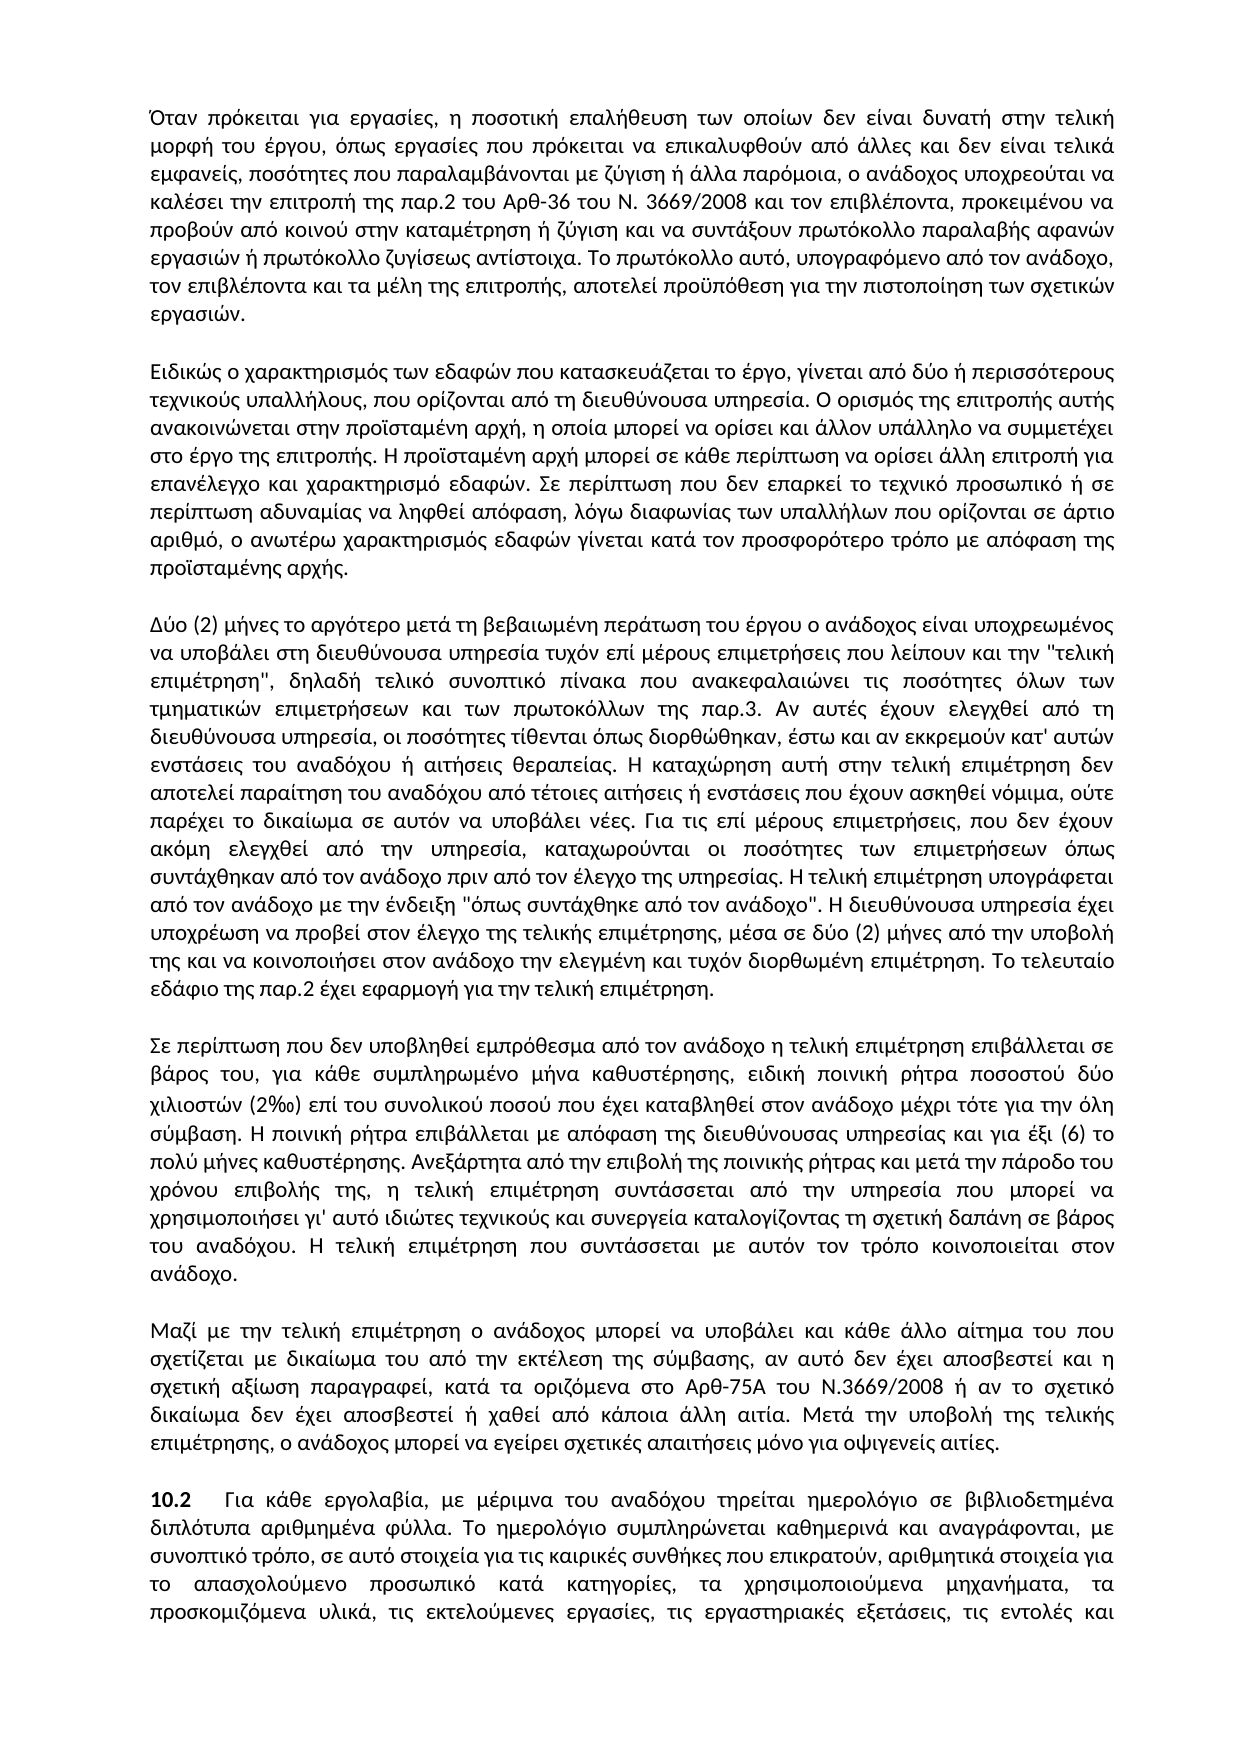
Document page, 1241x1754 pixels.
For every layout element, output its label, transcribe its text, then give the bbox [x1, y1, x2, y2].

text Δύο (2) μήνες το αργότερο μετά τη βεβαιωμένη περάτωση του έργου ο ανάδοχος είναι υποχρεωμένος να υποβάλει στη διευθύνουσα υπηρεσία τυχόν επί μέρους επιμετρήσεις που λείπουν και την "τελική επιμέτρηση", δηλαδή τελικό συνοπτικό πίνακα που ανακεφαλαιώνει τις ποσότητες όλων των τμηματικών επιμετρήσεων και των πρωτοκόλλων της παρ.3. Αν αυτές έχουν ελεγχθεί από τη διευθύνουσα υπηρεσία, οι ποσότητες τίθενται όπως διορθώθηκαν, έστω και αν εκκρεμούν κατ' αυτών ενστάσεις του αναδόχου ή αιτήσεις θεραπείας. Η καταχώρηση αυτή στην τελική επιμέτρηση δεν αποτελεί παραίτηση του αναδόχου από τέτοιες αιτήσεις ή ενστάσεις που έχουν ασκηθεί νόμιμα, ούτε παρέχει το δικαίωμα σε αυτόν να υποβάλει νέες. Για τις επί μέρους επιμετρήσεις, που δεν έχουν ακόμη ελεγχθεί από την υπηρεσία, καταχωρούνται οι ποσότητες των επιμετρήσεων όπως συντάχθηκαν από τον ανάδοχο πριν από τον έλεγχο της υπηρεσίας. Η τελική επιμέτρηση υπογράφεται από τον ανάδοχο με την ένδειξη "όπως συντάχθηκε από τον ανάδοχο". Η διευθύνουσα υπηρεσία έχει υποχρέωση να προβεί στον έλεγχο της τελικής επιμέτρησης, μέσα σε δύο (2) μήνες από την υποβολή της και να κοινοποιήσει στον ανάδοχο την ελεγμένη και τυχόν διορθωμένη επιμέτρηση. Το τελευταίο εδάφιο της παρ.2 έχει εφαρμογή για την τελική επιμέτρηση. [150, 610, 1116, 1002]
text 10.2 Για κάθε εργολαβία, με μέριμνα του αναδόχου τηρείται ημερολόγιο σε βιβλιοδετημένα διπλότυπα αριθμημένα φύλλα. Το ημερολόγιο συμπληρώνεται καθημερινά και αναγράφονται, με συνοπτικό τρόπο, σε αυτό στοιχεία για τις καιρικές συνθήκες που επικρατούν, αριθμητικά στοιχεία για το απασχολούμενο προσωπικό κατά κατηγορίες, τα χρησιμοποιούμενα μηχανήματα, τα προσκομιζόμενα υλικά, τις εκτελούμενες εργασίες, τις εργαστηριακές εξετάσεις, τις εντολές και [150, 1485, 1116, 1626]
text Όταν πρόκειται για εργασίες, η ποσοτική επαλήθευση των οποίων δεν είναι δυνατή στην τελική μορφή του έργου, όπως εργασίες που πρόκειται να επικαλυφθούν από άλλες και δεν είναι τελικά εμφανείς, ποσότητες που παραλαμβάνονται με ζύγιση ή άλλα παρόμοια, ο ανάδοχος υποχρεούται να καλέσει την επιτροπή της παρ.2 του Αρθ-36 του Ν. 3669/2008 και τον επιβλέποντα, προκειμένου να προβούν από κοινού στην καταμέτρηση ή ζύγιση και να συντάξουν πρωτόκολλο παραλαβής αφανών εργασιών ή πρωτόκολλο ζυγίσεως αντίστοιχα. Το πρωτόκολλο αυτό, υπογραφόμενο από τον ανάδοχο, τον επιβλέποντα και τα μέλη της επιτροπής, αποτελεί προϋπόθεση για την πιστοποίηση των σχετικών εργασιών. [150, 103, 1116, 328]
text Σε περίπτωση που δεν υποβληθεί εμπρόθεσμα από τον ανάδοχο η τελική επιμέτρηση επιβάλλεται σε βάρος του, για κάθε συμπληρωμένο μήνα καθυστέρησης, ειδική ποινική ρήτρα ποσοστού δύο χιλιοστών (2‰) επί του συνολικού ποσού που έχει καταβληθεί στον ανάδοχο μέχρι τότε για την όλη σύμβαση. Η ποινική ρήτρα επιβάλλεται με απόφαση της διευθύνουσας υπηρεσίας και για έξι (6) το πολύ μήνες καθυστέρησης. Ανεξάρτητα από την επιβολή της ποινικής ρήτρας και μετά την πάροδο του χρόνου επιβολής της, η τελική επιμέτρηση συντάσσεται από την υπηρεσία που μπορεί να χρησιμοποιήσει γι' αυτό ιδιώτες τεχνικούς και συνεργεία καταλογίζοντας τη σχετική δαπάνη σε βάρος του αναδόχου. Η τελική επιμέτρηση που συντάσσεται με αυτόν τον τρόπο κοινοποιείται στον ανάδοχο. [150, 1032, 1116, 1287]
text Ειδικώς ο χαρακτηρισμός των εδαφών που κατασκευάζεται το έργο, γίνεται από δύο ή περισσότερους τεχνικούς υπαλλήλους, που ορίζονται από τη διευθύνουσα υπηρεσία. Ο ορισμός της επιτροπής αυτής ανακοινώνεται στην προϊσταμένη αρχή, η οποία μπορεί να ορίσει και άλλον υπάλληλο να συμμετέχει στο έργο της επιτροπής. Η προϊσταμένη αρχή μπορεί σε κάθε περίπτωση να ορίσει άλλη επιτροπή για επανέλεγχο και χαρακτηρισμό εδαφών. Σε περίπτωση που δεν επαρκεί το τεχνικό προσωπικό ή σε περίπτωση αδυναμίας να ληφθεί απόφαση, λόγω διαφωνίας των υπαλλήλων που ορίζονται σε άρτιο αριθμό, ο ανωτέρω χαρακτηρισμός εδαφών γίνεται κατά τον προσφορότερο τρόπο με απόφαση της προϊσταμένης αρχής. [150, 357, 1116, 581]
text Μαζί με την τελική επιμέτρηση ο ανάδοχος μπορεί να υποβάλει και κάθε άλλο αίτημα του που σχετίζεται με δικαίωμα του από την εκτέλεση της σύμβασης, αν αυτό δεν έχει αποσβεστεί και η σχετική αξίωση παραγραφεί, κατά τα οριζόμενα στο Αρθ-75Α του Ν.3669/2008 ή αν το σχετικό δικαίωμα δεν έχει αποσβεστεί ή χαθεί από κάποια άλλη αιτία. Μετά την υποβολή της τελικής επιμέτρησης, ο ανάδοχος μπορεί να εγείρει σχετικές απαιτήσεις μόνο για οψιγενείς αιτίες. [150, 1316, 1116, 1456]
